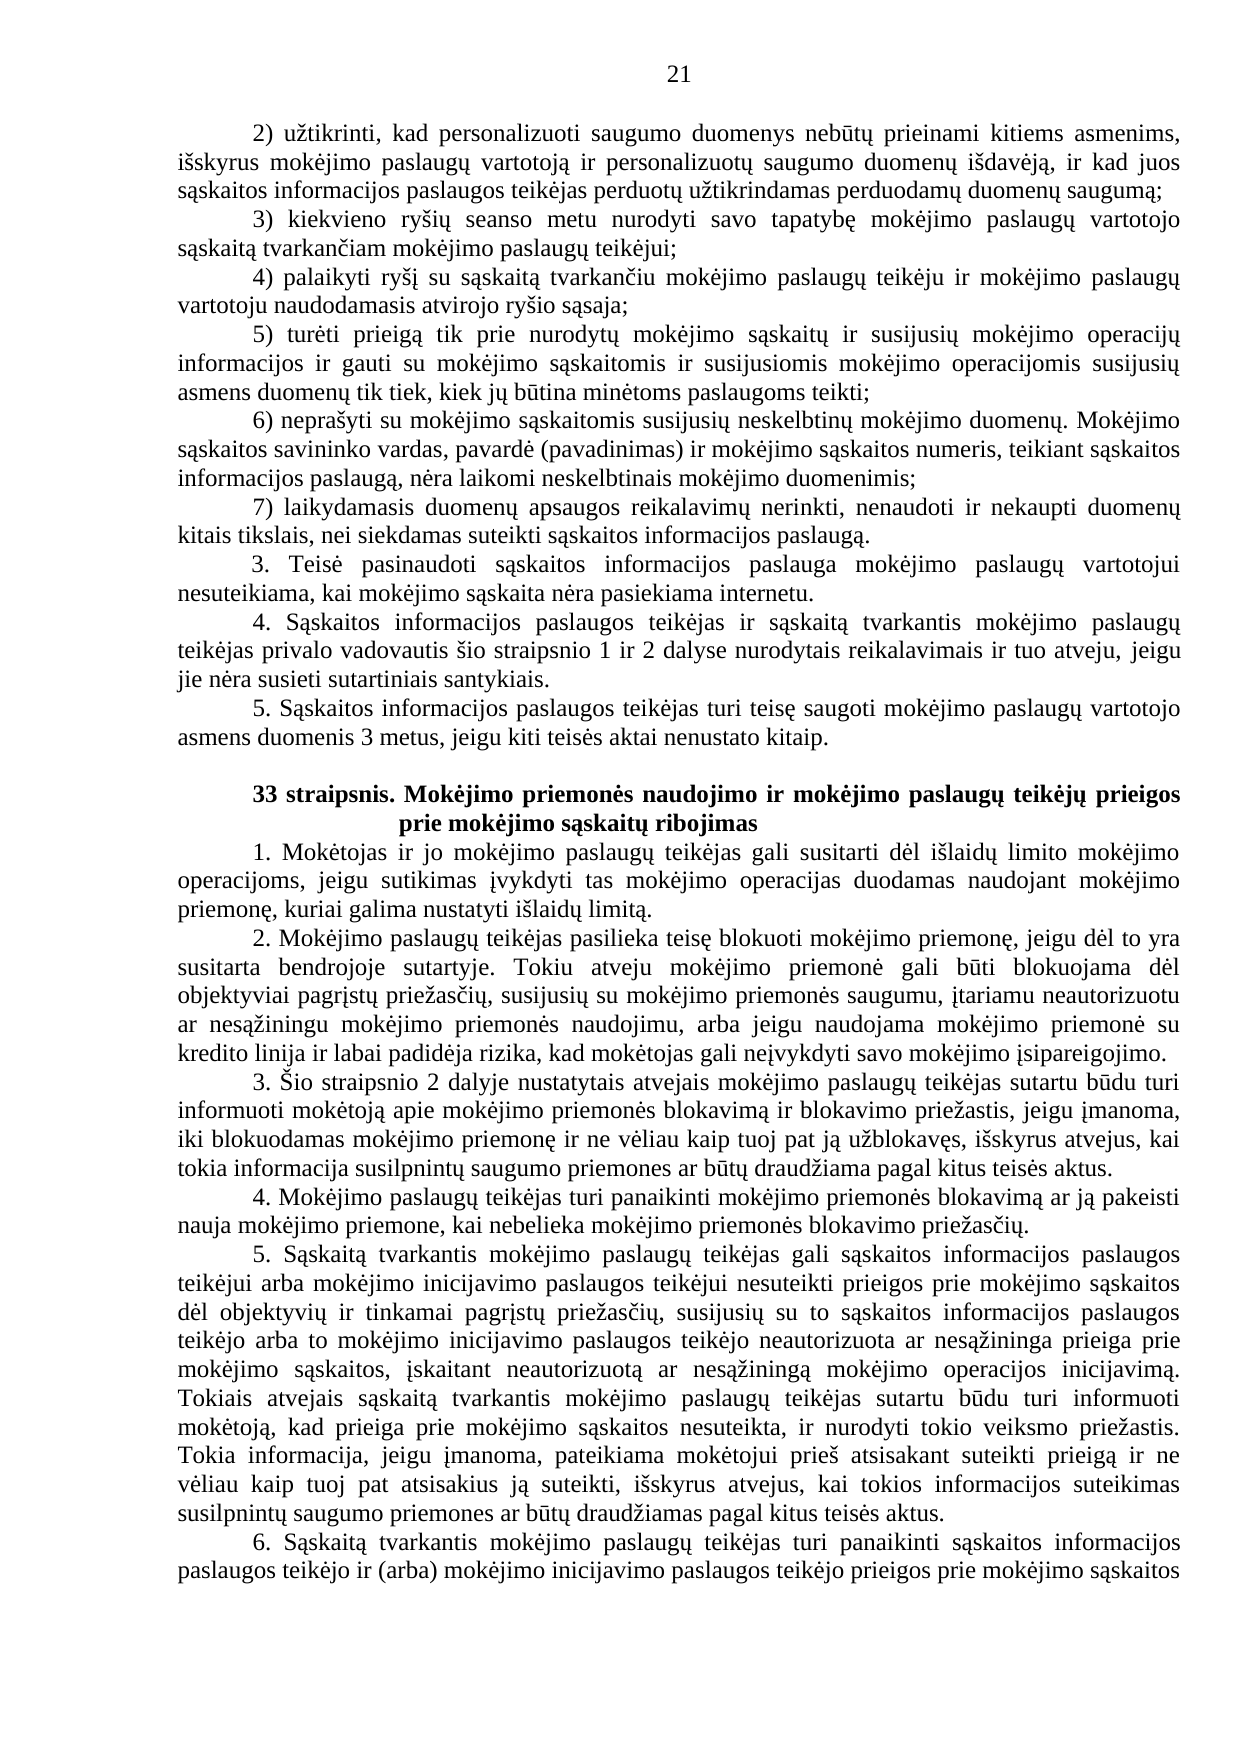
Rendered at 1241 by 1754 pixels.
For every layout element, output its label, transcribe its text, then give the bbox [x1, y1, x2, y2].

text 4. Mokėjimo paslaugų teikėjas turi panaikinti mokėjimo priemonės blokavimą ar ją pakeisti nauja mokėjimo priemone, kai nebelieka mokėjimo priemonės blokavimo priežasčių. [177, 1182, 1181, 1239]
text 3. Šio straipsnio 2 dalyje nustatytais atvejais mokėjimo paslaugų teikėjas sutartu būdu turi informuoti mokėtoją apie mokėjimo priemonės blokavimą ir blokavimo priežastis, jeigu įmanoma, iki blokuodamas mokėjimo priemonę ir ne vėliau kaip tuoj pat ją užblokavęs, išskyrus atvejus, kai tokia informacija susilpnintų saugumo priemones ar būtų draudžiama pagal kitus teisės aktus. [177, 1067, 1181, 1182]
text 1. Mokėtojas ir jo mokėjimo paslaugų teikėjas gali susitarti dėl išlaidų limito mokėjimo operacijoms, jeigu sutikimas įvykdyti tas mokėjimo operacijas duodamas naudojant mokėjimo priemonę, kuriai galima nustatyti išlaidų limitą. [177, 837, 1181, 923]
text 4) palaikyti ryšį su sąskaitą tvarkančiu mokėjimo paslaugų teikėju ir mokėjimo paslaugų vartotoju naudodamasis atvirojo ryšio sąsaja; [177, 262, 1181, 319]
text 5. Sąskaitą tvarkantis mokėjimo paslaugų teikėjas gali sąskaitos informacijos paslaugos teikėjui arba mokėjimo inicijavimo paslaugos teikėjui nesuteikti prieigos prie mokėjimo sąskaitos dėl objektyvių ir tinkamai pagrįstų priežasčių, susijusių su to sąskaitos informacijos paslaugos teikėjo arba to mokėjimo inicijavimo paslaugos teikėjo neautorizuota ar nesąžininga prieiga prie mokėjimo sąskaitos, įskaitant neautorizuotą ar nesąžiningą mokėjimo operacijos inicijavimą. Tokiais atvejais sąskaitą tvarkantis mokėjimo paslaugų teikėjas sutartu būdu turi informuoti mokėtoją, kad prieiga prie mokėjimo sąskaitos nesuteikta, ir nurodyti tokio veiksmo priežastis. Tokia informacija, jeigu įmanoma, pateikiama mokėtojui prieš atsisakant suteikti prieigą ir ne vėliau kaip tuoj pat atsisakius ją suteikti, išskyrus atvejus, kai tokios informacijos suteikimas susilpnintų saugumo priemones ar būtų draudžiamas pagal kitus teisės aktus. [177, 1239, 1181, 1527]
text 6. Sąskaitą tvarkantis mokėjimo paslaugų teikėjas turi panaikinti sąskaitos informacijos paslaugos teikėjo ir (arba) mokėjimo inicijavimo paslaugos teikėjo prieigos prie mokėjimo sąskaitos [177, 1527, 1181, 1584]
text 5. Sąskaitos informacijos paslaugos teikėjas turi teisę saugoti mokėjimo paslaugų vartotojo asmens duomenis 3 metus, jeigu kiti teisės aktai nenustato kitaip. [177, 693, 1181, 751]
text 7) laikydamasis duomenų apsaugos reikalavimų nerinkti, nenaudoti ir nekaupti duomenų kitais tikslais, nei siekdamas suteikti sąskaitos informacijos paslaugą. [177, 492, 1181, 549]
text 3. Teisė pasinaudoti sąskaitos informacijos paslauga mokėjimo paslaugų vartotojui nesuteikiama, kai mokėjimo sąskaita nėra pasiekiama internetu. [177, 549, 1181, 607]
text 3) kiekvieno ryšių seanso metu nurodyti savo tapatybę mokėjimo paslaugų vartotojo sąskaitą tvarkančiam mokėjimo paslaugų teikėjui; [177, 204, 1181, 262]
text 5) turėti prieigą tik prie nurodytų mokėjimo sąskaitų ir susijusių mokėjimo operacijų informacijos ir gauti su mokėjimo sąskaitomis ir susijusiomis mokėjimo operacijomis susijusių asmens duomenų tik tiek, kiek jų būtina minėtoms paslaugoms teikti; [177, 319, 1181, 406]
text 33 straipsnis. Mokėjimo priemonės naudojimo ir mokėjimo paslaugų teikėjų prieigos prie mokėjimo sąskaitų ribojimas [252, 779, 1181, 837]
text 2. Mokėjimo paslaugų teikėjas pasilieka teisę blokuoti mokėjimo priemonę, jeigu dėl to yra susitarta bendrojoje sutartyje. Tokiu atveju mokėjimo priemonė gali būti blokuojama dėl objektyviai pagrįstų priežasčių, susijusių su mokėjimo priemonės saugumu, įtariamu neautorizuotu ar nesąžiningu mokėjimo priemonės naudojimu, arba jeigu naudojama mokėjimo priemonė su kredito linija ir labai padidėja rizika, kad mokėtojas gali neįvykdyti savo mokėjimo įsipareigojimo. [177, 923, 1181, 1067]
text 6) neprašyti su mokėjimo sąskaitomis susijusių neskelbtinų mokėjimo duomenų. Mokėjimo sąskaitos savininko vardas, pavardė (pavadinimas) ir mokėjimo sąskaitos numeris, teikiant sąskaitos informacijos paslaugą, nėra laikomi neskelbtinais mokėjimo duomenimis; [177, 406, 1181, 492]
text 4. Sąskaitos informacijos paslaugos teikėjas ir sąskaitą tvarkantis mokėjimo paslaugų teikėjas privalo vadovautis šio straipsnio 1 ir 2 dalyse nurodytais reikalavimais ir tuo atveju, jeigu jie nėra susieti sutartiniais santykiais. [177, 607, 1181, 693]
text 2) užtikrinti, kad personalizuoti saugumo duomenys nebūtų prieinami kitiems asmenims, išskyrus mokėjimo paslaugų vartotoją ir personalizuotų saugumo duomenų išdavėją, ir kad juos sąskaitos informacijos paslaugos teikėjas perduotų užtikrindamas perduodamų duomenų saugumą; [177, 118, 1181, 204]
